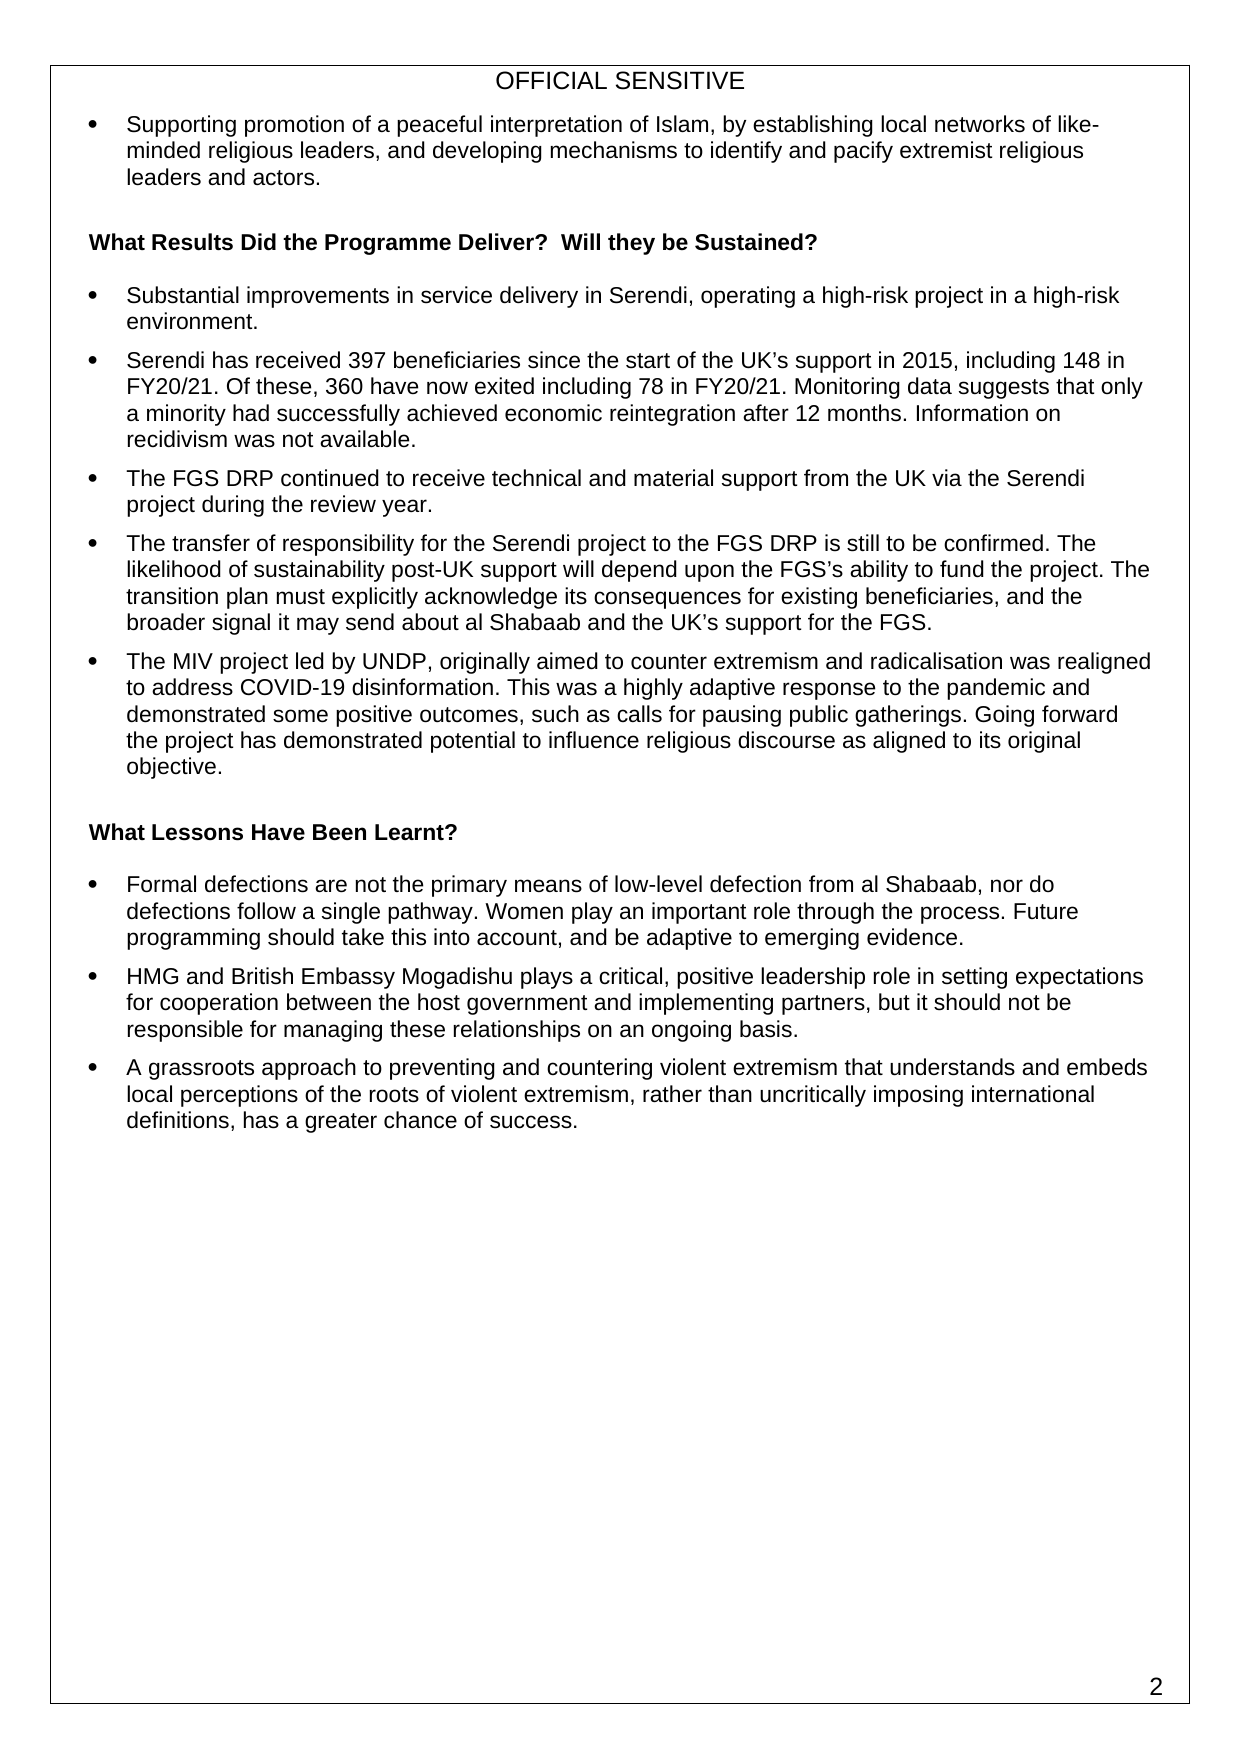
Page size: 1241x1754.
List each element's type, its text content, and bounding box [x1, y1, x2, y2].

list Supporting promotion of a peaceful interpretation of Islam, by establishing local networks of like-minded religious leaders, and developing mechanisms to identify and pacify extremist religious leaders and actors. [89, 111, 1152, 190]
list Serendi has received 397 beneficiaries since the start of the UK’s support in 2015, including 148 in FY20/21. Of these, 360 have now exited including 78 in FY20/21. Monitoring data suggests that only a minority had successfully achieved economic reintegration after 12 months. Information on recidivism was not available. [89, 347, 1152, 452]
list The MIV project led by UNDP, originally aimed to counter extremism and radicalisation was realigned to address COVID-19 disinformation. This was a highly adaptive response to the pandemic and demonstrated some positive outcomes, such as calls for pausing public gatherings. Going forward the project has demonstrated potential to influence religious discourse as aligned to its original objective. [89, 648, 1152, 780]
list HMG and British Embassy Mogadishu plays a critical, positive leadership role in setting expectations for cooperation between the host government and implementing partners, but it should not be responsible for managing these relationships on an ongoing basis. [89, 963, 1152, 1042]
text What Results Did the Programme Deliver? Will they be Sustained? [89, 229, 1152, 255]
list Substantial improvements in service delivery in Serendi, operating a high-risk project in a high-risk environment. [89, 282, 1152, 334]
list Formal defections are not the primary means of low-level defection from al Shabaab, nor do defections follow a single pathway. Women play an important role through the process. Future programming should take this into account, and be adaptive to emerging evidence. [89, 871, 1152, 950]
list The transfer of responsibility for the Serendi project to the FGS DRP is still to be confirmed. The likelihood of sustainability post-UK support will depend upon the FGS’s ability to fund the project. The transition plan must explicitly acknowledge its consequences for existing beneficiaries, and the broader signal it may send about al Shabaab and the UK’s support for the FGS. [89, 530, 1152, 635]
list The FGS DRP continued to receive technical and material support from the UK via the Serendi project during the review year. [89, 465, 1152, 517]
text What Lessons Have Been Learnt? [89, 818, 1152, 845]
list A grassroots approach to preventing and countering violent extremism that understands and embeds local perceptions of the roots of violent extremism, rather than uncritically imposing international definitions, has a greater chance of success. [89, 1054, 1152, 1133]
